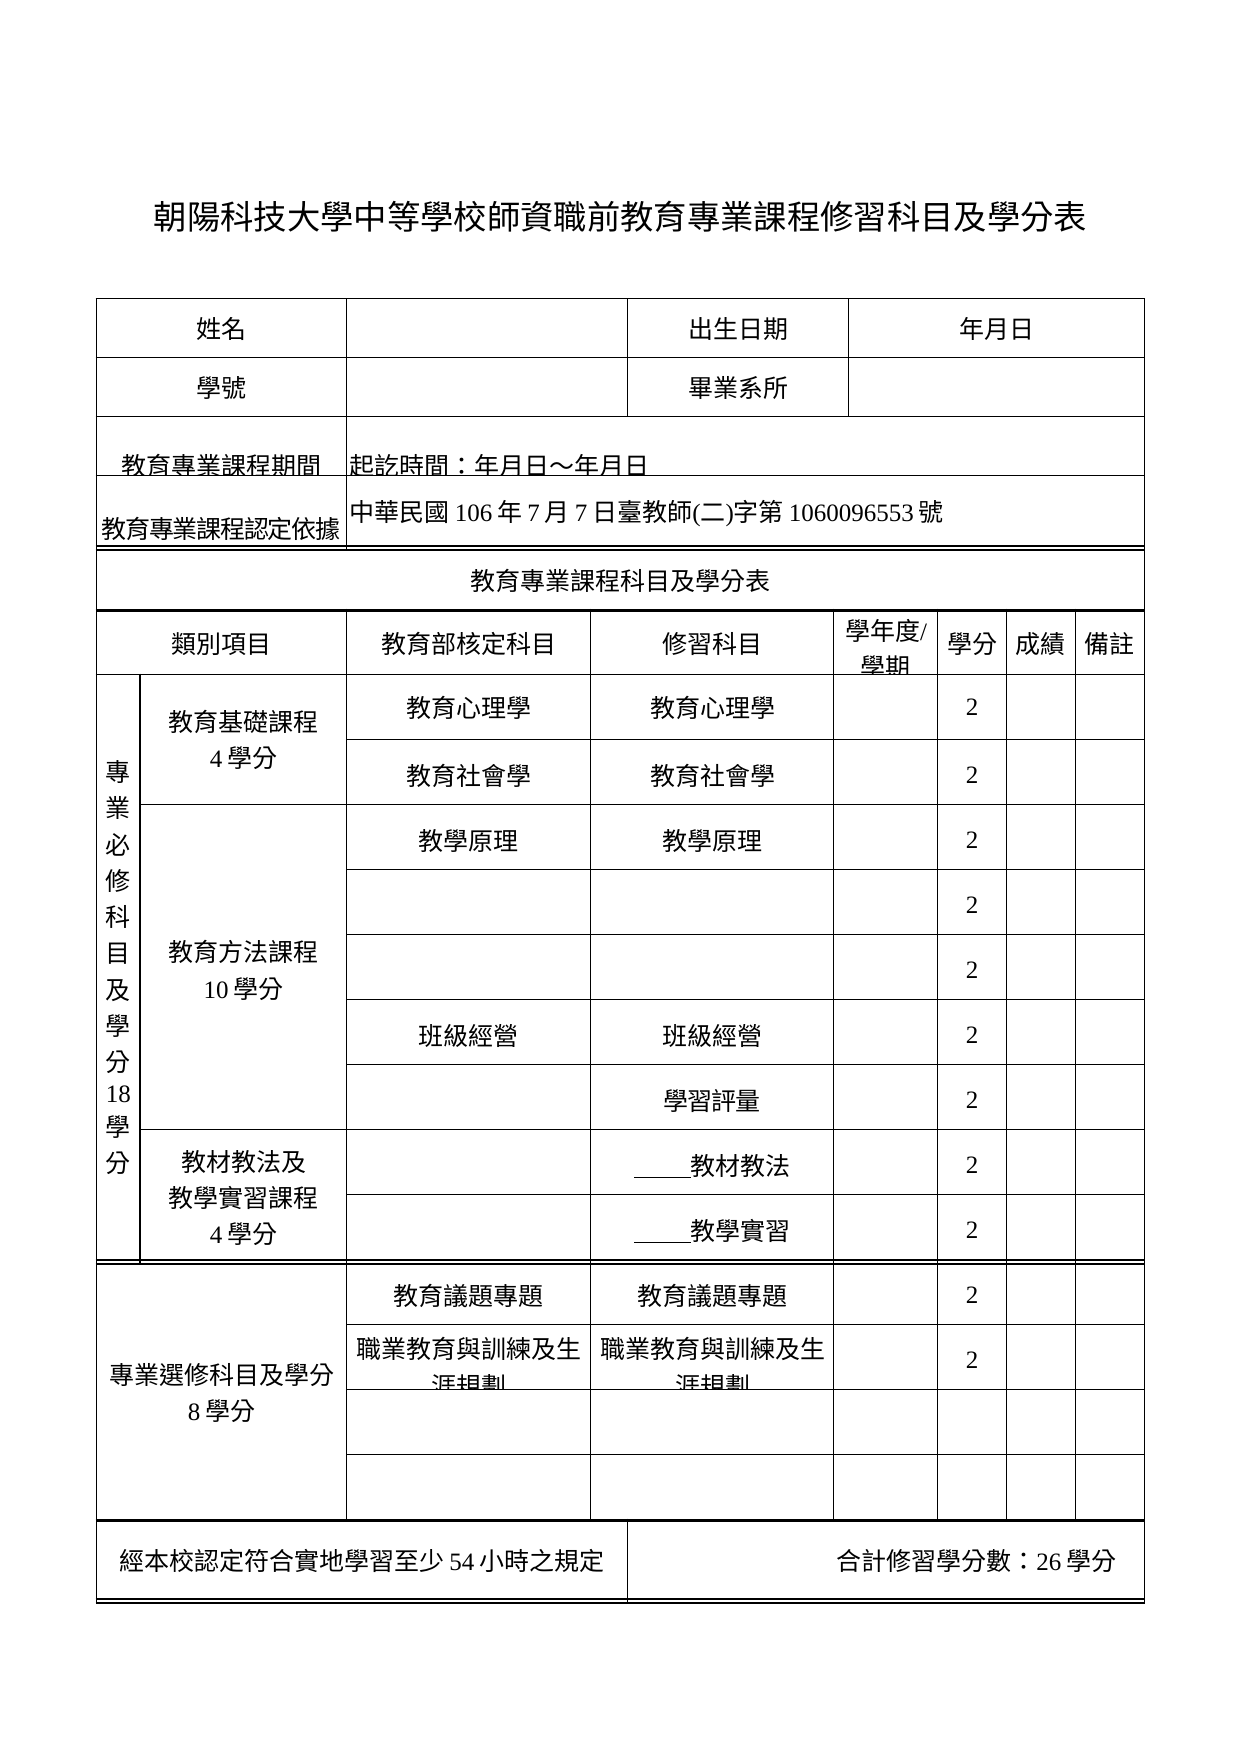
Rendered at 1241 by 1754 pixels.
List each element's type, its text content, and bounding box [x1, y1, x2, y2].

table_cell 教育議題專題 [591, 1265, 833, 1323]
table_cell 分科/分領域(群科) 教材教法 [347, 1130, 590, 1193]
table_cell 教學原理 [591, 805, 833, 868]
table_cell 教育方法課程 10學分 [141, 805, 346, 1128]
table_cell [834, 935, 937, 998]
table_cell [1007, 1325, 1075, 1388]
table_cell [1076, 1455, 1144, 1518]
table_cell 教育心理學 [347, 675, 590, 738]
table_cell 課程發展與設計 [347, 870, 590, 933]
table_cell [1076, 1000, 1144, 1063]
table_cell [1076, 1390, 1144, 1453]
table_cell 備註 [1076, 612, 1144, 673]
table_cell [347, 1390, 590, 1453]
table_cell 2 [938, 1325, 1006, 1388]
table_cell [834, 1325, 937, 1388]
table_cell 2 [938, 740, 1006, 803]
table_cell [1007, 1065, 1075, 1128]
table_cell 學號 [97, 358, 346, 416]
table_cell [347, 358, 627, 416]
table_cell [1076, 870, 1144, 933]
table_cell 2 [938, 1195, 1006, 1258]
table_cell 專業必修科目及學分 18學分 [97, 675, 139, 1258]
table_cell 教學實習 [591, 1195, 833, 1258]
table_cell [834, 1195, 937, 1258]
table_cell [938, 1455, 1006, 1518]
table_cell [834, 1000, 937, 1063]
table_cell [1076, 740, 1144, 803]
table_cell [1007, 1455, 1075, 1518]
table_cell 經本校認定符合實地學習至少54小時之規定 [97, 1522, 627, 1598]
table_cell [834, 675, 937, 738]
table_cell 教學原理 [347, 805, 590, 868]
table_cell [834, 805, 937, 868]
table_cell [1076, 1130, 1144, 1193]
table_cell [1007, 1390, 1075, 1453]
table_cell [1007, 740, 1075, 803]
table_cell 教材教法 [591, 1130, 833, 1193]
table_cell 學分 [938, 612, 1006, 673]
table_cell 教育社會學 [347, 740, 590, 803]
table_cell 2 [938, 1000, 1006, 1063]
table_cell [1076, 1265, 1144, 1323]
table_cell 教育專業課程期間 [97, 417, 346, 475]
table_cell [1076, 1195, 1144, 1258]
table_cell 起訖時間：年月日～年月日 [347, 417, 1144, 475]
table_header [347, 299, 627, 357]
table_cell [591, 1455, 833, 1518]
table_header 年月日 [849, 299, 1144, 357]
text 朝陽科技大學中等學校師資職前教育專業課程修習科目及學分表 [59, 173, 1181, 236]
table_cell 教育部核定科目 [347, 612, 590, 673]
table_cell [1076, 1065, 1144, 1128]
table_cell 學習評量 [347, 1065, 590, 1128]
table_cell 中華民國106年7月7日臺教師(二)字第1060096553號 [347, 476, 1144, 545]
table_cell [1076, 805, 1144, 868]
table_cell 教育基礎課程 4學分 [141, 675, 346, 803]
table_cell 班級經營 [591, 1000, 833, 1063]
table_cell 2 [938, 805, 1006, 868]
table_cell [834, 1265, 937, 1323]
table_cell [1076, 675, 1144, 738]
table_cell 2 [938, 935, 1006, 998]
table_cell 教育專業課程科目及學分表 [97, 551, 1144, 608]
table_cell 班級經營 [347, 1000, 590, 1063]
table_cell [1076, 935, 1144, 998]
table_cell [1007, 1130, 1075, 1193]
table_cell [834, 1130, 937, 1193]
table_header 出生日期 [628, 299, 848, 357]
table_cell [591, 1390, 833, 1453]
table_cell 專業選修科目及學分 8學分 [97, 1265, 346, 1518]
table_cell 2 [938, 675, 1006, 738]
table_cell [938, 1390, 1006, 1453]
table_cell [347, 1455, 590, 1518]
table_cell 教育心理學 [591, 675, 833, 738]
table_cell 教育社會學 [591, 740, 833, 803]
table_cell 職業教育與訓練及生涯規劃 [347, 1325, 590, 1388]
table_cell 類別項目 [97, 612, 346, 673]
table_cell [834, 740, 937, 803]
table_cell [834, 1390, 937, 1453]
table_cell [1007, 1265, 1075, 1323]
table_cell [1007, 935, 1075, 998]
table_cell 畢業系所 [628, 358, 848, 416]
table_cell [834, 1455, 937, 1518]
table_cell [1007, 805, 1075, 868]
table_cell 教育議題專題 [347, 1265, 590, 1323]
table_cell 2 [938, 870, 1006, 933]
table_cell [1007, 1000, 1075, 1063]
table_cell [834, 870, 937, 933]
table_cell 合計修習學分數：26學分 [628, 1522, 1144, 1598]
table_cell 學年度/學期 [834, 612, 937, 673]
table_cell 2 [938, 1065, 1006, 1128]
table_cell 成績 [1007, 612, 1075, 673]
table_cell 修習科目 [591, 612, 833, 673]
table_header 姓名 [97, 299, 346, 357]
table_cell [1076, 1325, 1144, 1388]
table_cell 課程發展與設計 [591, 870, 833, 933]
table_cell [1007, 1195, 1075, 1258]
table_cell 教育專業課程認定依據 [97, 476, 346, 545]
table_cell 職業教育與訓練及生涯規劃 [591, 1325, 833, 1388]
table_cell 分科/分領域(群科) 教學實習 [347, 1195, 590, 1258]
table_cell 2 [938, 1265, 1006, 1323]
table_cell [834, 1065, 937, 1128]
table_cell 輔導原理與實務 [591, 935, 833, 998]
table_cell [1007, 870, 1075, 933]
table_cell 2 [938, 1130, 1006, 1193]
table_cell 教材教法及 教學實習課程 4學分 [141, 1130, 346, 1258]
table_cell 輔導原理與實務 [347, 935, 590, 998]
table_cell [849, 358, 1144, 416]
table_cell [1007, 675, 1075, 738]
table_cell 學習評量 [591, 1065, 833, 1128]
